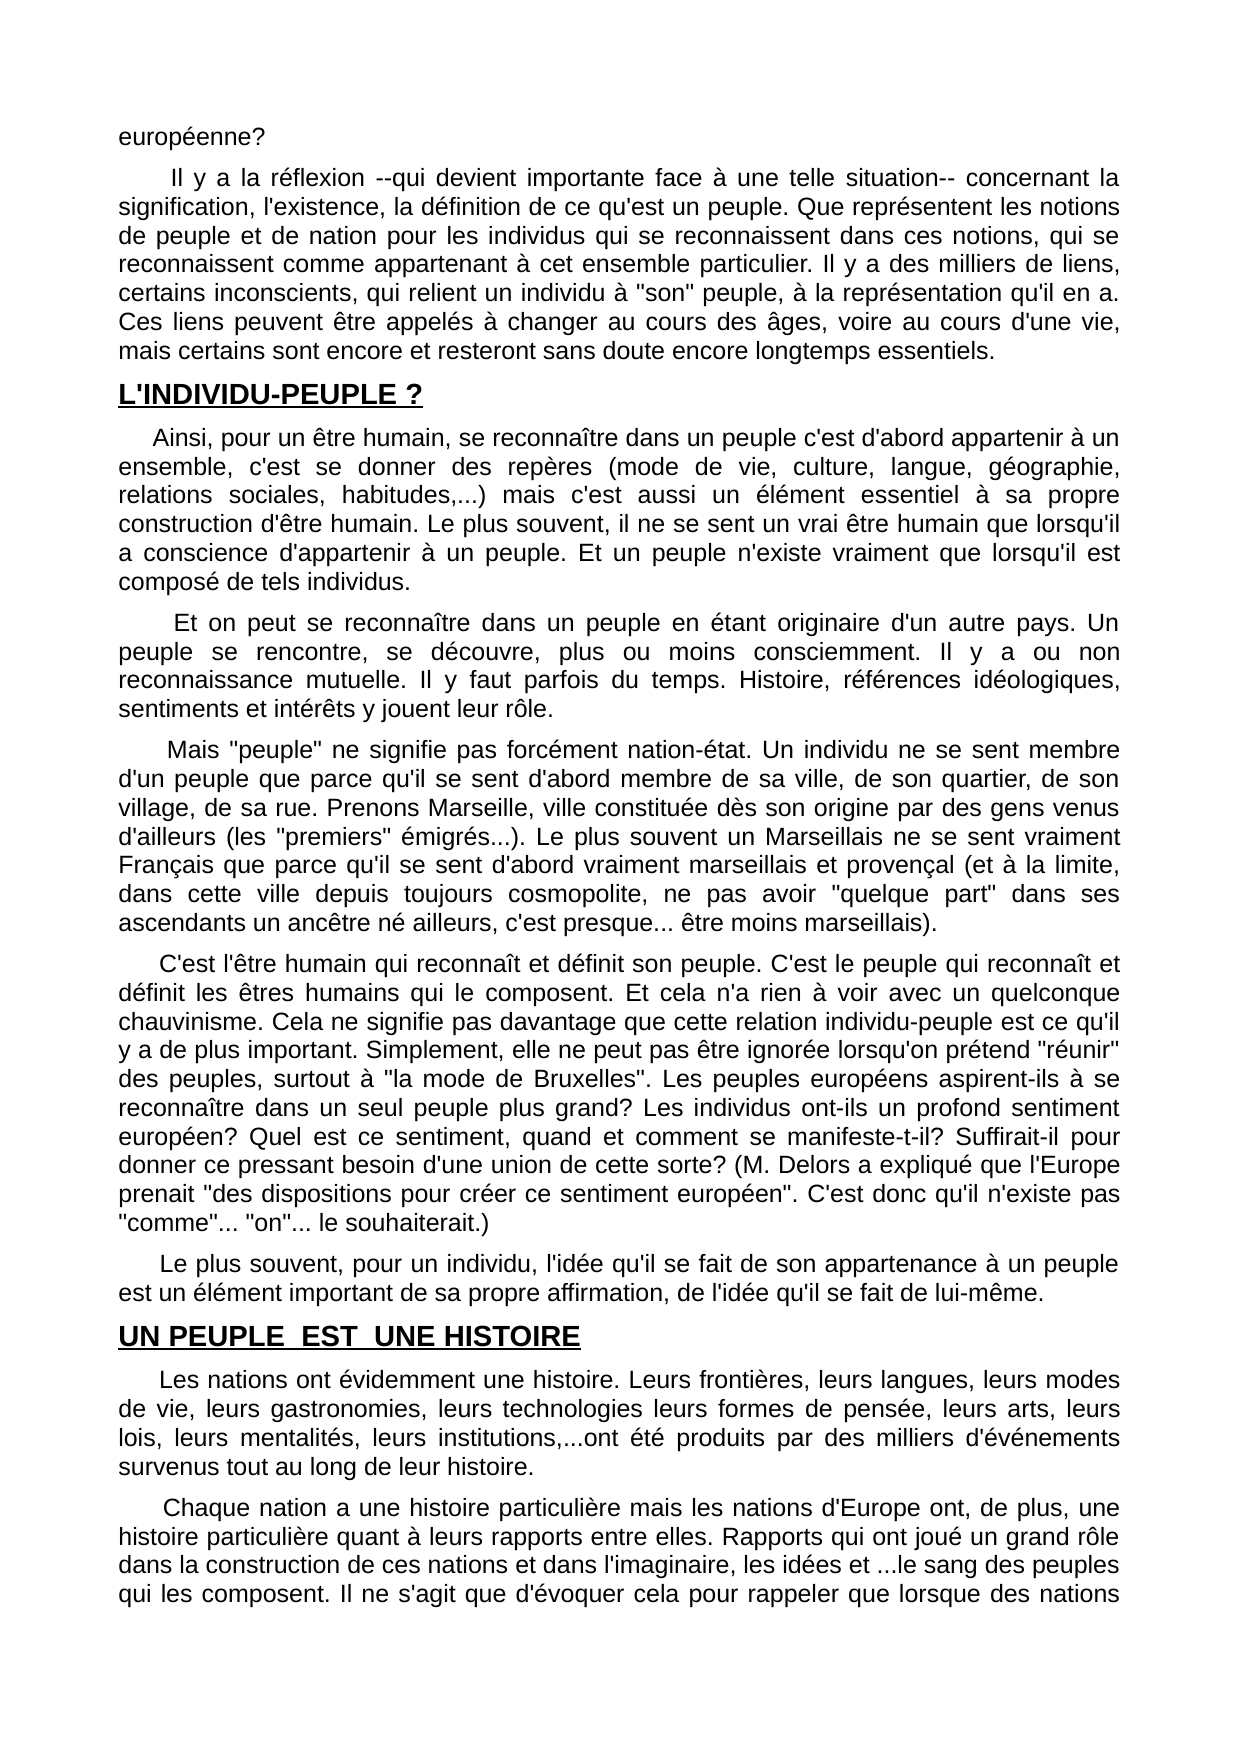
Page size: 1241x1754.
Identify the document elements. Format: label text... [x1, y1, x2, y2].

text Mais "peuple" ne signifie pas forcément nation-état. Un individu ne se sent membre d'un peuple que parce qu'il se sent d'abord membre de sa ville, de son quartier, de son village, de sa rue. Prenons Marseille, ville constituée dès son origine par des gens venus d'ailleurs (les "premiers" émigrés...). Le plus souvent un Marseillais ne se sent vraiment Français que parce qu'il se sent d'abord vraiment marseillais et provençal (et à la limite, dans cette ville depuis toujours cosmopolite, ne pas avoir "quelque part" dans ses ascendants un ancêtre né ailleurs, c'est presque... être moins marseillais). [118, 735, 1122, 937]
text Ainsi, pour un être humain, se reconnaître dans un peuple c'est d'abord appartenir à un ensemble, c'est se donner des repères (mode de vie, culture, langue, géographie, relations sociales, habitudes,...) mais c'est aussi un élément essentiel à sa propre construction d'être humain. Le plus souvent, il ne se sent un vrai être humain que lorsqu'il a conscience d'appartenir à un peuple. Et un peuple n'existe vraiment que lorsqu'il est composé de tels individus. [118, 423, 1122, 595]
text L'INDIVIDU-PEUPLE ? [118, 377, 1122, 410]
text européenne? [118, 122, 1122, 151]
text Le plus souvent, pour un individu, l'idée qu'il se fait de son appartenance à un peuple est un élément important de sa propre affirmation, de l'idée qu'il se fait de lui-même. [118, 1249, 1122, 1307]
text Il y a la réflexion --qui devient importante face à une telle situation-- concernant la signification, l'existence, la définition de ce qu'est un peuple. Que représentent les notions de peuple et de nation pour les individus qui se reconnaissent dans ces notions, qui se reconnaissent comme appartenant à cet ensemble particulier. Il y a des milliers de liens, certains inconscients, qui relient un individu à "son" peuple, à la représentation qu'il en a. Ces liens peuvent être appelés à changer au cours des âges, voire au cours d'une vie, mais certains sont encore et resteront sans doute encore longtemps essentiels. [118, 163, 1122, 364]
text UN PEUPLE EST UNE HISTOIRE [118, 1319, 1122, 1353]
text Les nations ont évidemment une histoire. Leurs frontières, leurs langues, leurs modes de vie, leurs gastronomies, leurs technologies leurs formes de pensée, leurs arts, leurs lois, leurs mentalités, leurs institutions,...ont été produits par des milliers d'événements survenus tout au long de leur histoire. [118, 1365, 1122, 1480]
text C'est l'être humain qui reconnaît et définit son peuple. C'est le peuple qui reconnaît et définit les êtres humains qui le composent. Et cela n'a rien à voir avec un quelconque chauvinisme. Cela ne signifie pas davantage que cette relation individu-peuple est ce qu'il y a de plus important. Simplement, elle ne peut pas être ignorée lorsqu'on prétend "réunir" des peuples, surtout à "la mode de Bruxelles". Les peuples européens aspirent-ils à se reconnaître dans un seul peuple plus grand? Les individus ont-ils un profond sentiment européen? Quel est ce sentiment, quand et comment se manifeste-t-il? Suffirait-il pour donner ce pressant besoin d'une union de cette sorte? (M. Delors a expliqué que l'Europe prenait "des dispositions pour créer ce sentiment européen". C'est donc qu'il n'existe pas "comme"... "on"... le souhaiterait.) [118, 949, 1122, 1237]
text Et on peut se reconnaître dans un peuple en étant originaire d'un autre pays. Un peuple se rencontre, se découvre, plus ou moins consciemment. Il y a ou non reconnaissance mutuelle. Il y faut parfois du temps. Histoire, références idéologiques, sentiments et intérêts y jouent leur rôle. [118, 608, 1122, 723]
text Chaque nation a une histoire particulière mais les nations d'Europe ont, de plus, une histoire particulière quant à leurs rapports entre elles. Rapports qui ont joué un grand rôle dans la construction de ces nations et dans l'imaginaire, les idées et ...le sang des peuples qui les composent. Il ne s'agit que d'évoquer cela pour rappeler que lorsque des nations [118, 1493, 1122, 1608]
